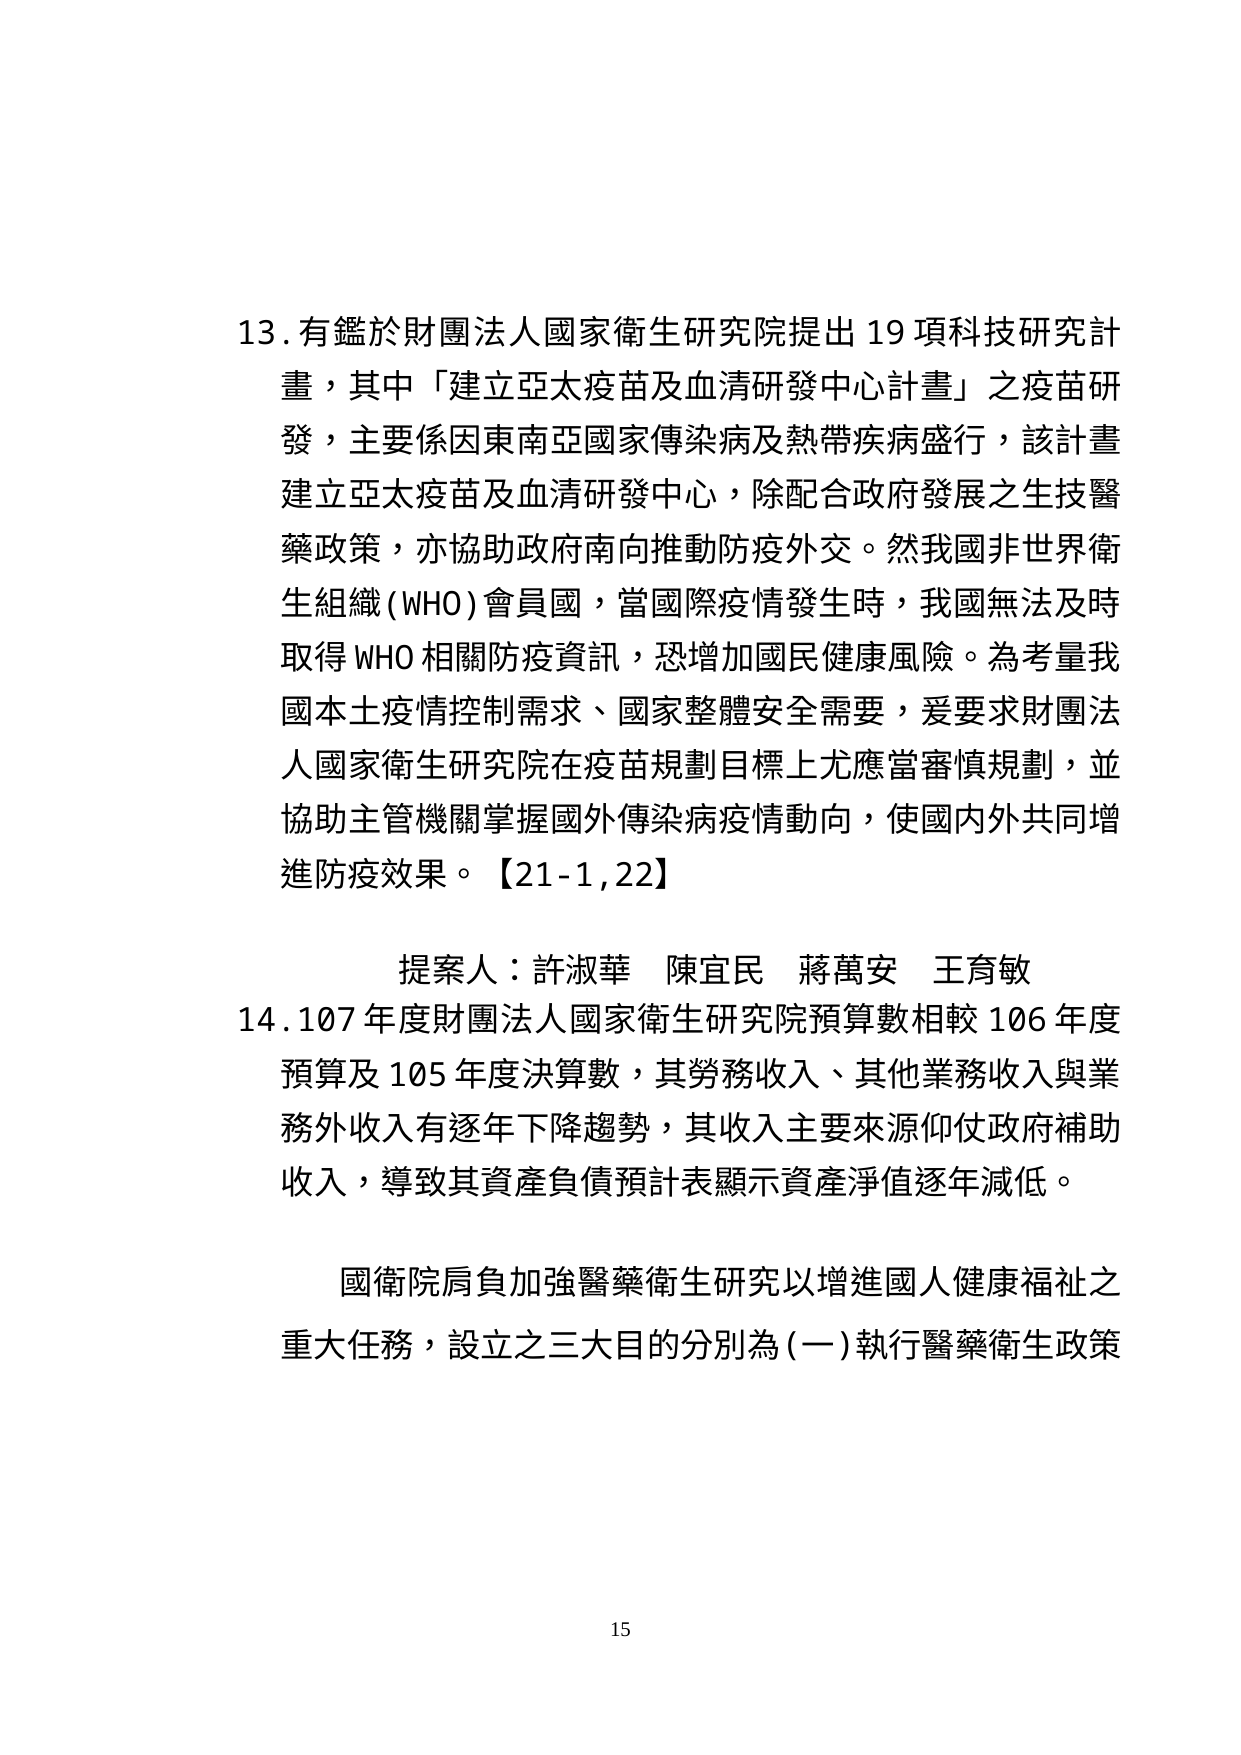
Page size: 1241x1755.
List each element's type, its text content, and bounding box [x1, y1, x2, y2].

text 13.有鑑於財團法人國家衛生研究院提出19項科技研究計畫，其中「建立亞太疫苗及血清研發中心計晝」之疫苗研發，主要係因東南亞國家傳染病及熱帶疾病盛行，該計晝建立亞太疫苗及血清研發中心，除配合政府發展之生技醫藥政策，亦協助政府南向推動防疫外交。然我國非世界衛生組織(WHO)會員國，當國際疫情發生時，我國無法及時取得WHO相關防疫資訊，恐增加國民健康風險。為考量我國本土疫情控制需求、國家整體安全需要，爰要求財團法人國家衛生研究院在疫苗規劃目標上尤應當審慎規劃，並協助主管機關掌握國外傳染病疫情動向，使國内外共同增進防疫效果。【21-1,22】 [236, 301, 1122, 897]
text 提案人：許淑華 陳宜民 蔣萬安 王育敏 [206, 926, 1122, 988]
text 國衛院肩負加強醫藥衛生研究以增進國人健康福祉之重大任務，設立之三大目的分別為(一)執行醫藥衛生政策研究與實證建言、(二)推動醫藥生技產業、(三)支援全國醫藥衛生研究與建立醫藥衛生合作網絡；然其勞務收入與其他業務收入下降，間接顯示出推動醫藥生技產業項目：加強產學合作、落實研究成果的應用成效不彰，且權利金收入遠低於投入研究計畫經費。故要求財團法人國家衛生研究院應加強產學合作效能並積極提升技術研發效益，以達成「促進全民健康與福祉｣之使命【23】 [280, 1238, 1122, 1363]
text 14.107年度財團法人國家衛生研究院預算數相較106年度預算及105年度決算數，其勞務收入、其他業務收入與業務外收入有逐年下降趨勢，其收入主要來源仰仗政府補助收入，導致其資產負債預計表顯示資產淨值逐年減低。 [236, 988, 1122, 1205]
